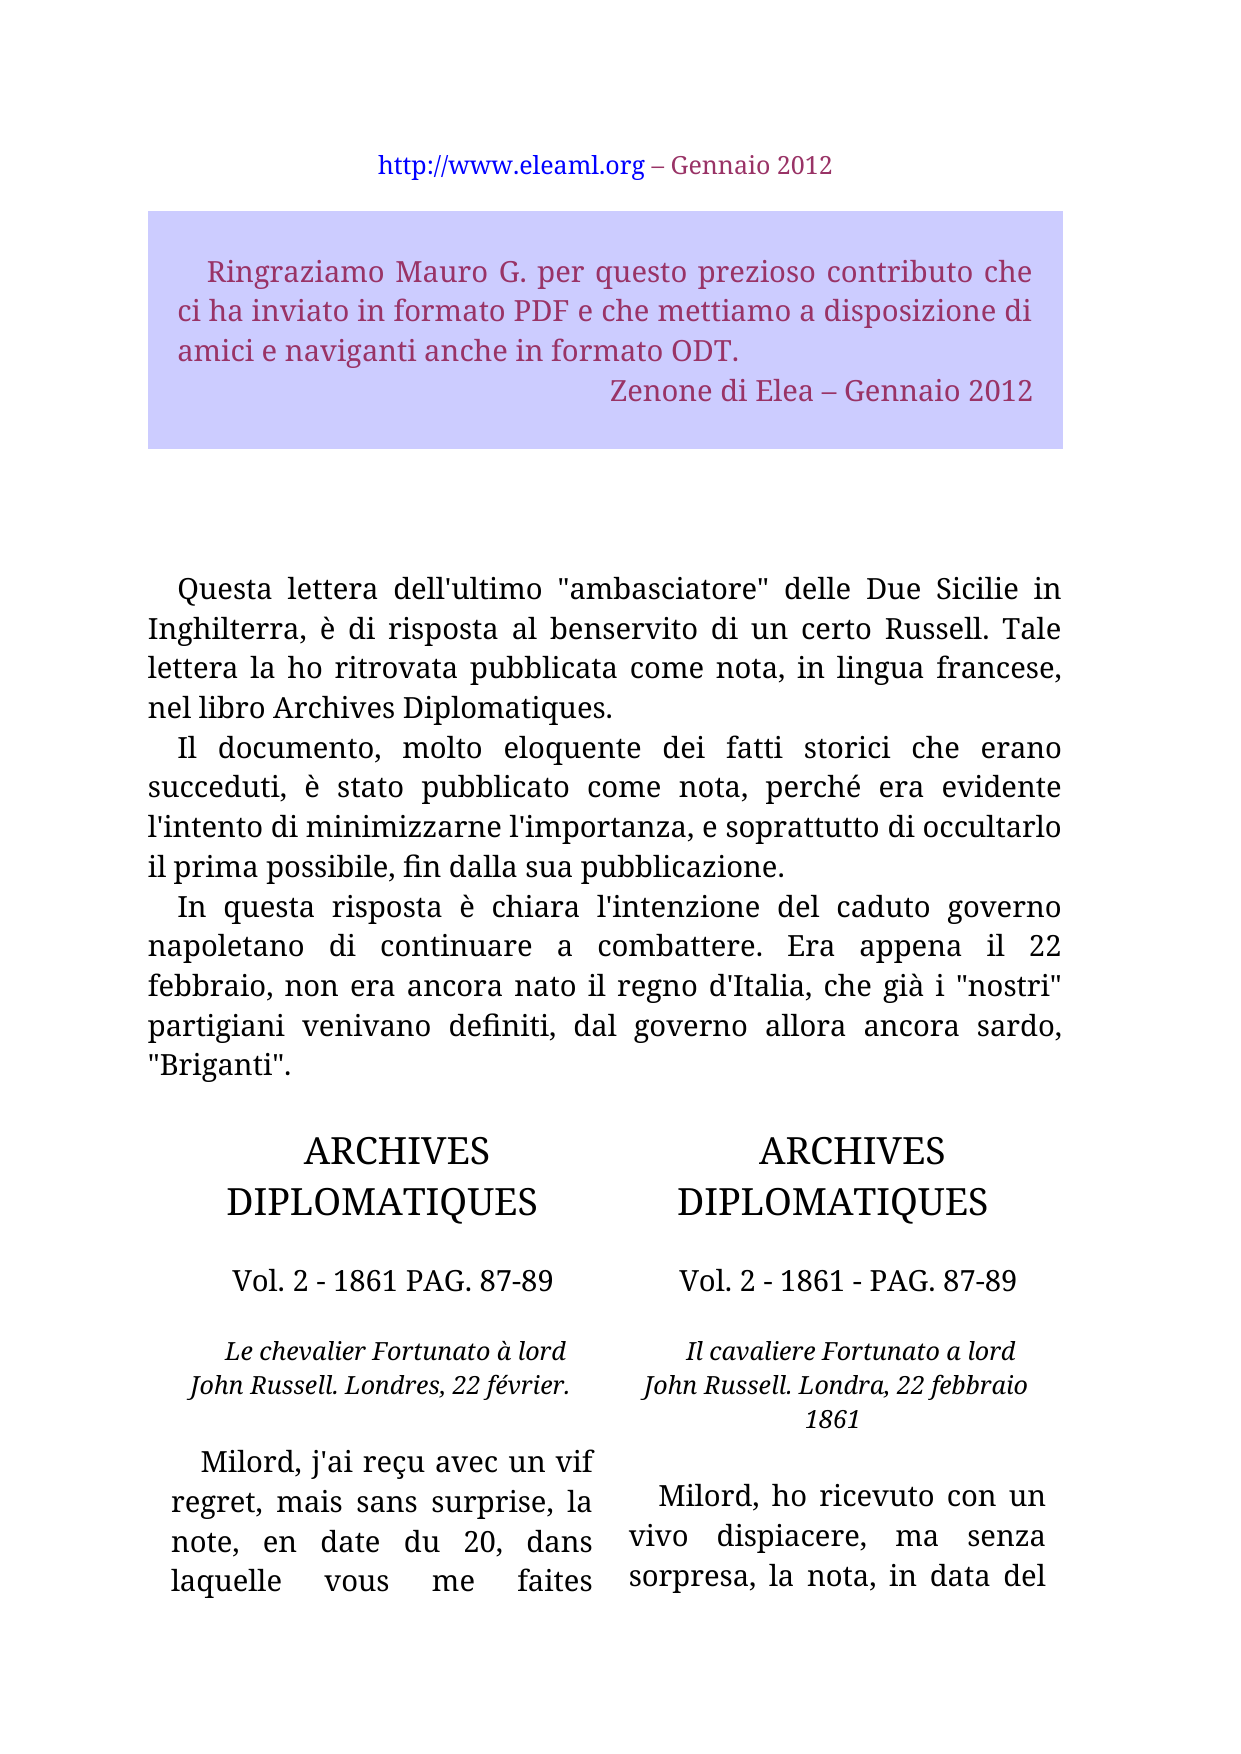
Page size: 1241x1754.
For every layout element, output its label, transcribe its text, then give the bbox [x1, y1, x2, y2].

text In questa risposta è chiara l'intenzione del caduto governo napoletano di continuare a combattere. Era appena il 22 febbraio, non era ancora nato il regno d'Italia, che già i "nostri" partigiani venivano definiti, dal governo allora ancora sardo, "Briganti". [148, 886, 1063, 1084]
table_header ARCHIVES DIPLOMATIQUES Vol. 2 - 1861 - PAG. 87-89 Il cavaliere Fortunato a lord John Russell. Londra, 22 febbraio 1861 Milord, ho ricevuto con un vivo dispiacere, ma senza sorpresa, la nota, in data del [611, 1124, 1064, 1600]
text Questa lettera dell'ultimo "ambasciatore" delle Due Sicilie in Inghilterra, è di risposta al benservito di un certo Russell. Tale lettera la ho ritrovata pubblicata come nota, in lingua francese, nel libro Archives Diplomatiques. [148, 568, 1063, 727]
table_header Ringraziamo Mauro G. per questo prezioso contributo che ci ha inviato in formato PDF e che mettiamo a disposizione di amici e naviganti anche in formato ODT. Zenone di Elea – Gennaio 2012 [148, 211, 1063, 449]
table_header ARCHIVES DIPLOMATIQUES Vol. 2 - 1861 PAG. 87-89 Le chevalier Fortunato à lord John Russell. Londres, 22 février. Milord, j'ai reçu avec un vif regret, mais sans surprise, la note, en date du 20, dans laquelle vous me faites [153, 1124, 611, 1600]
text Il documento, molto eloquente dei fatti storici che erano succeduti, è stato pubblicato come nota, perché era evidente l'intento di minimizzarne l'importanza, e soprattutto di occultarlo il prima possibile, fin dalla sua pubblicazione. [148, 727, 1063, 886]
